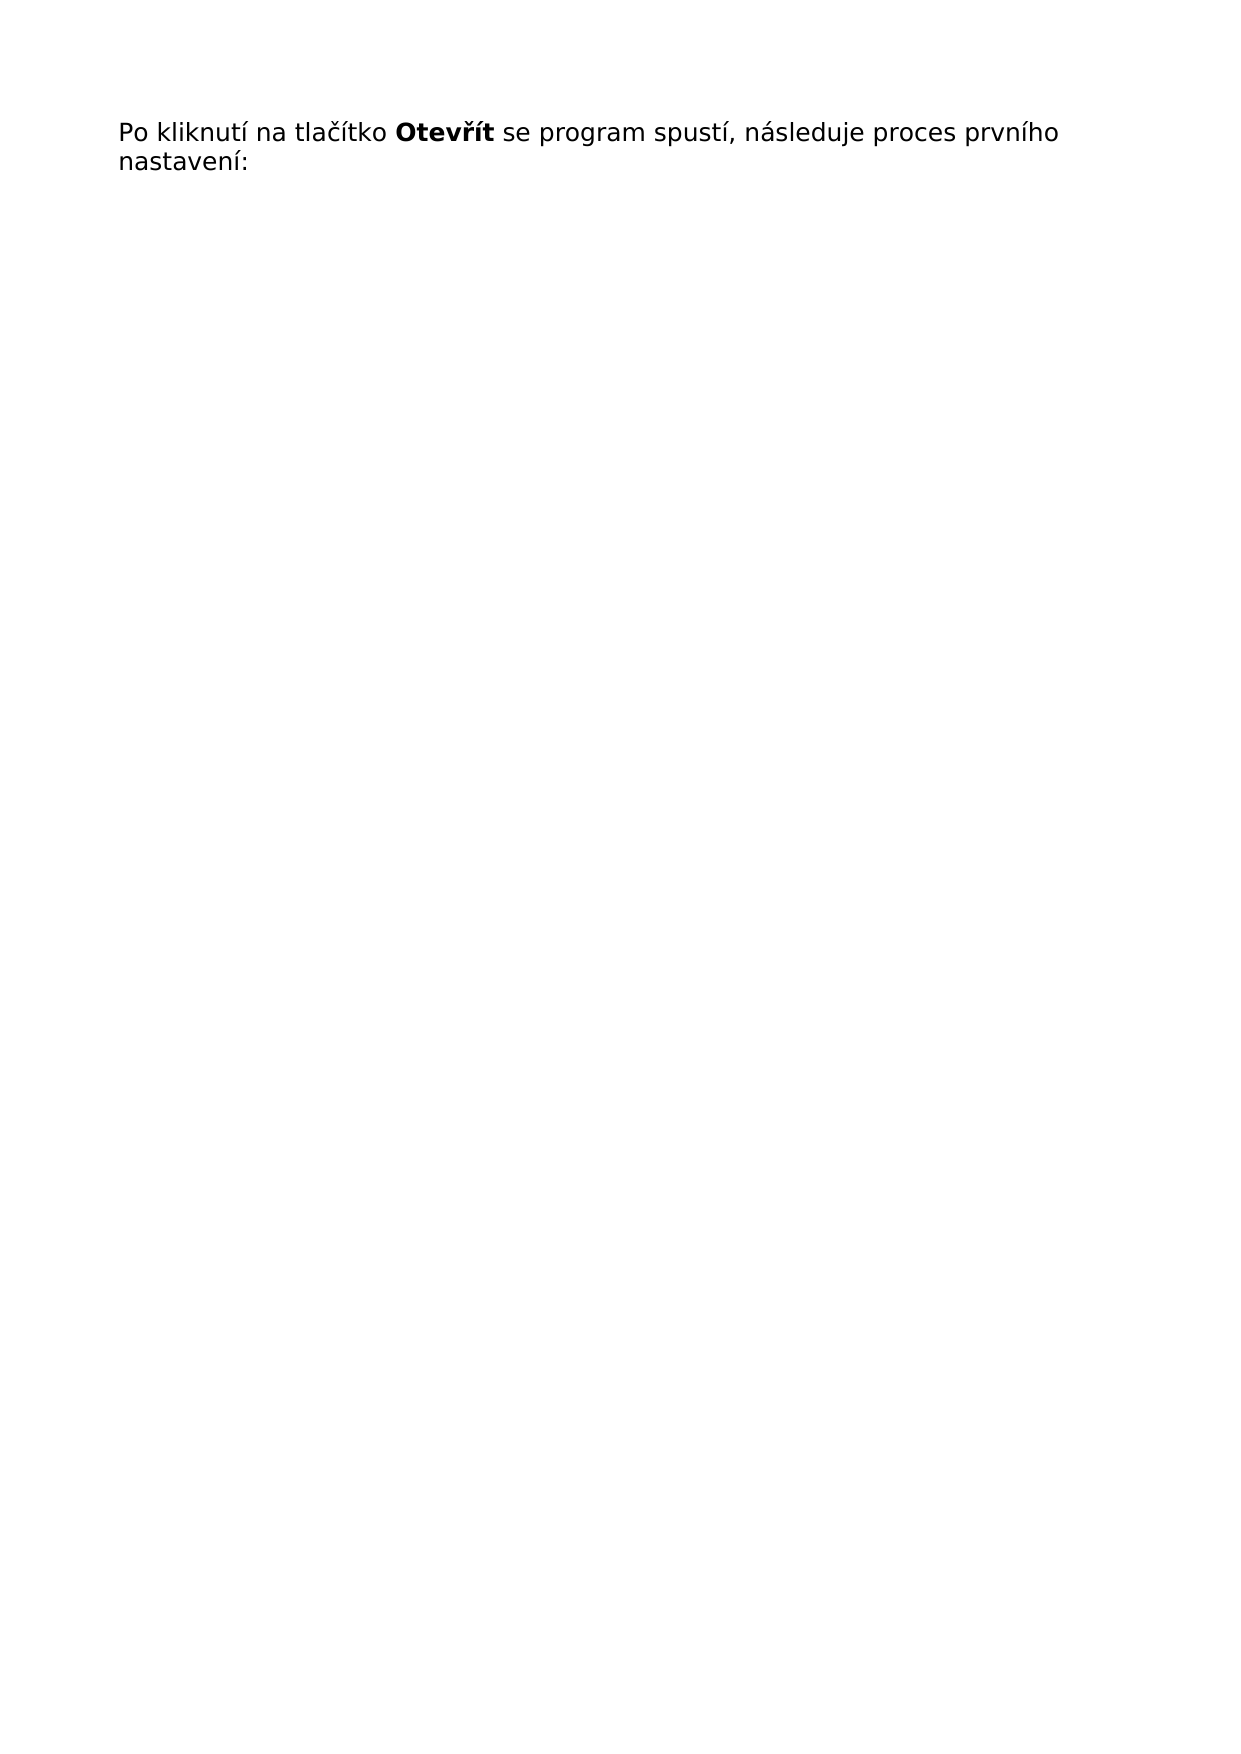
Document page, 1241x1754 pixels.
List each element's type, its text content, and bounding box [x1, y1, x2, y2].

text Po kliknutí na tlačítko Otevřít se program spustí, následuje proces prvního nastavení: [118, 118, 1122, 176]
